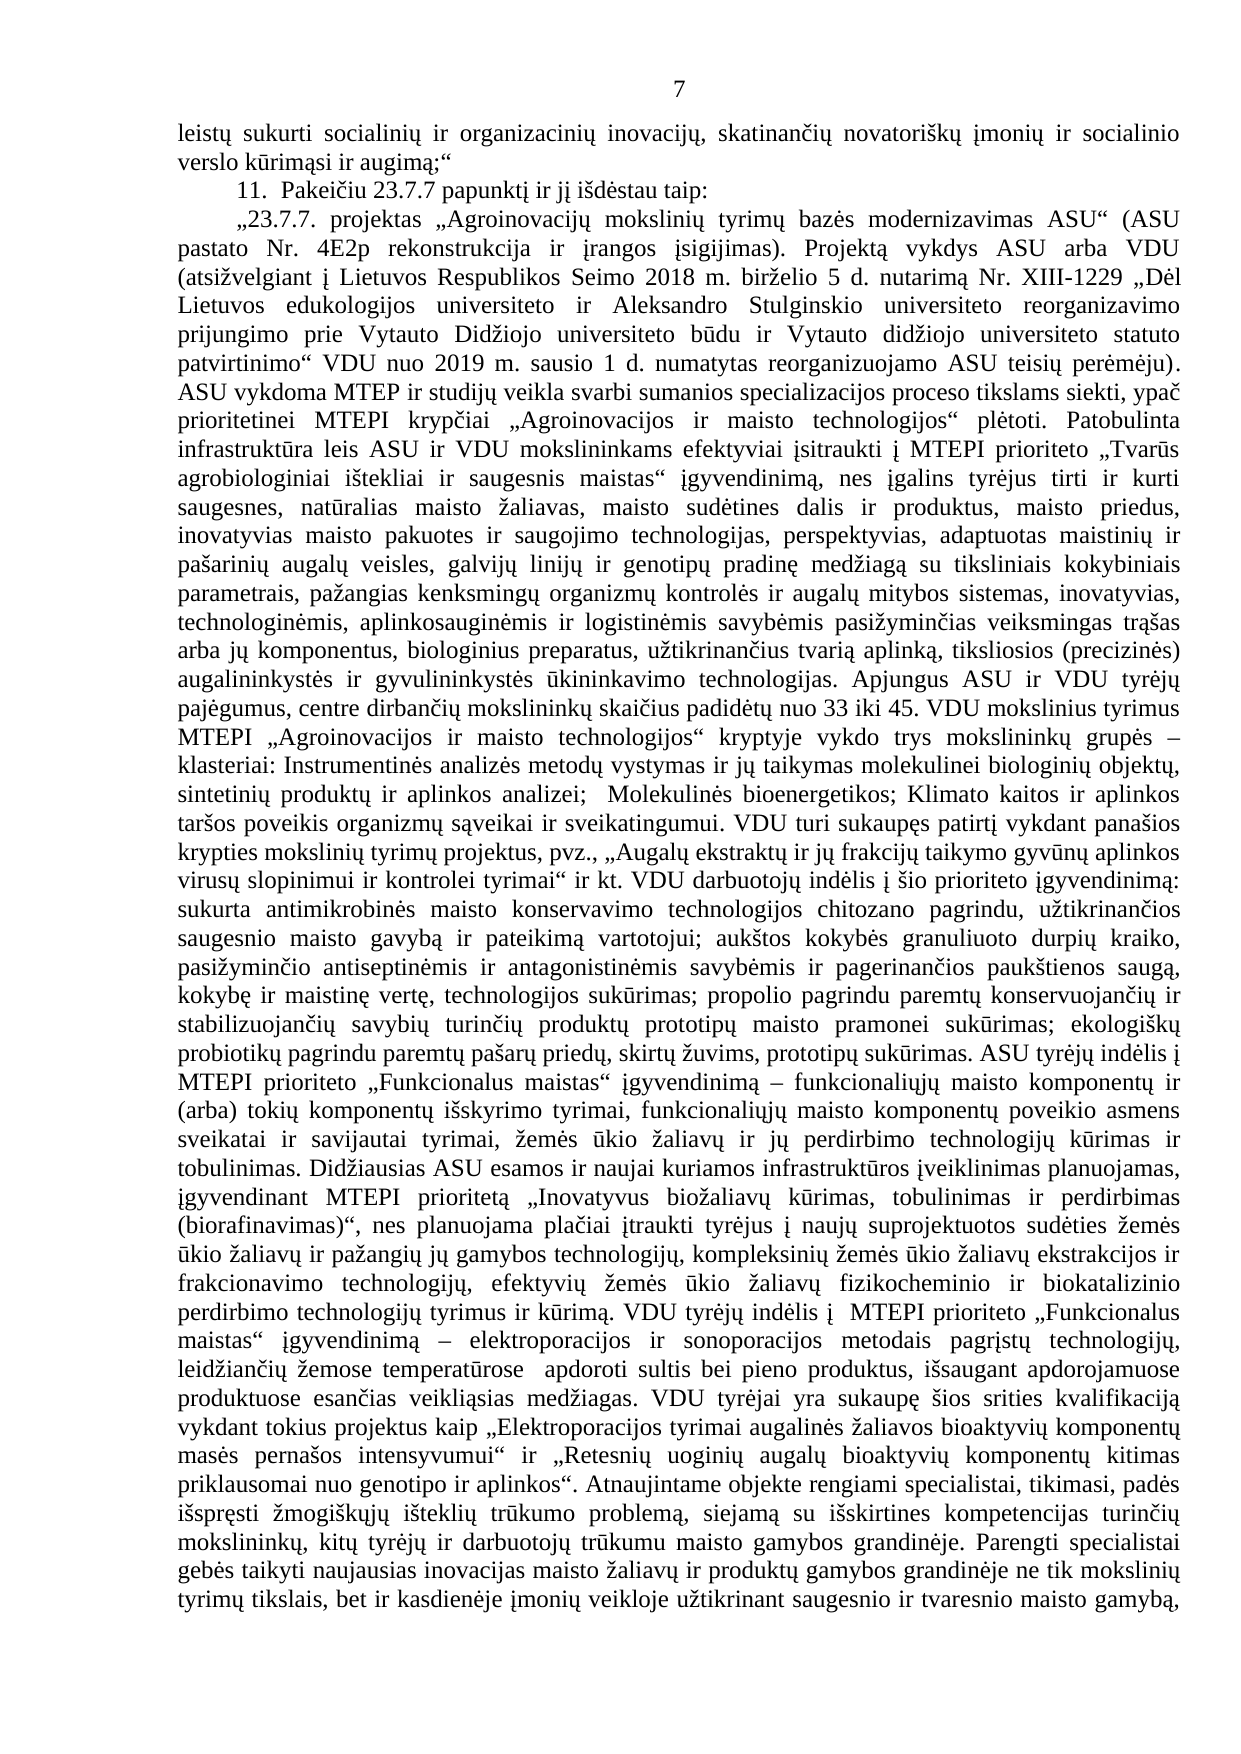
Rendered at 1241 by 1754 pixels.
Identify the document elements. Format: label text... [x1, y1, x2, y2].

text leistų sukurti socialinių ir organizacinių inovacijų, skatinančių novatoriškų įmonių ir socialinio verslo kūrimąsi ir augimą;“ [177, 118, 1181, 176]
text 11. Pakeičiu 23.7.7 papunktį ir jį išdėstau taip: [177, 176, 1181, 204]
text „23.7.7. projektas „Agroinovacijų mokslinių tyrimų bazės modernizavimas ASU“ (ASU pastato Nr. 4E2p rekonstrukcija ir įrangos įsigijimas). Projektą vykdys ASU arba VDU (atsižvelgiant į Lietuvos Respublikos Seimo 2018 m. birželio 5 d. nutarimą Nr. XIII-1229 „Dėl Lietuvos edukologijos universiteto ir Aleksandro Stulginskio universiteto reorganizavimo prijungimo prie Vytauto Didžiojo universiteto būdu ir Vytauto didžiojo universiteto statuto patvirtinimo“ VDU nuo 2019 m. sausio 1 d. numatytas reorganizuojamo ASU teisių perėmėju). ASU vykdoma MTEP ir studijų veikla svarbi sumanios specializacijos proceso tikslams siekti, ypač prioritetinei MTEPI krypčiai „Agroinovacijos ir maisto technologijos“ plėtoti. Patobulinta infrastruktūra leis ASU ir VDU mokslininkams efektyviai įsitraukti į MTEPI prioriteto „Tvarūs agrobiologiniai ištekliai ir saugesnis maistas“ įgyvendinimą, nes įgalins tyrėjus tirti ir kurti saugesnes, natūralias maisto žaliavas, maisto sudėtines dalis ir produktus, maisto priedus, inovatyvias maisto pakuotes ir saugojimo technologijas, perspektyvias, adaptuotas maistinių ir pašarinių augalų veisles, galvijų linijų ir genotipų pradinę medžiagą su tiksliniais kokybiniais parametrais, pažangias kenksmingų organizmų kontrolės ir augalų mitybos sistemas, inovatyvias, technologinėmis, aplinkosauginėmis ir logistinėmis savybėmis pasižyminčias veiksmingas trąšas arba jų komponentus, biologinius preparatus, užtikrinančius tvarią aplinką, tiksliosios (precizinės) augalininkystės ir gyvulininkystės ūkininkavimo technologijas. Apjungus ASU ir VDU tyrėjų pajėgumus, centre dirbančių mokslininkų skaičius padidėtų nuo 33 iki 45. VDU mokslinius tyrimus MTEPI „Agroinovacijos ir maisto technologijos“ kryptyje vykdo trys mokslininkų grupės – klasteriai: Instrumentinės analizės metodų vystymas ir jų taikymas molekulinei biologinių objektų, sintetinių produktų ir aplinkos analizei; Molekulinės bioenergetikos; Klimato kaitos ir aplinkos taršos poveikis organizmų sąveikai ir sveikatingumui. VDU turi sukaupęs patirtį vykdant panašios krypties mokslinių tyrimų projektus, pvz., „Augalų ekstraktų ir jų frakcijų taikymo gyvūnų aplinkos virusų slopinimui ir kontrolei tyrimai“ ir kt. VDU darbuotojų indėlis į šio prioriteto įgyvendinimą: sukurta antimikrobinės maisto konservavimo technologijos chitozano pagrindu, užtikrinančios saugesnio maisto gavybą ir pateikimą vartotojui; aukštos kokybės granuliuoto durpių kraiko, pasižyminčio antiseptinėmis ir antagonistinėmis savybėmis ir pagerinančios paukštienos saugą, kokybę ir maistinę vertę, technologijos sukūrimas; propolio pagrindu paremtų konservuojančių ir stabilizuojančių savybių turinčių produktų prototipų maisto pramonei sukūrimas; ekologiškų probiotikų pagrindu paremtų pašarų priedų, skirtų žuvims, prototipų sukūrimas. ASU tyrėjų indėlis į MTEPI prioriteto „Funkcionalus maistas“ įgyvendinimą – funkcionaliųjų maisto komponentų ir (arba) tokių komponentų išskyrimo tyrimai, funkcionaliųjų maisto komponentų poveikio asmens sveikatai ir savijautai tyrimai, žemės ūkio žaliavų ir jų perdirbimo technologijų kūrimas ir tobulinimas. Didžiausias ASU esamos ir naujai kuriamos infrastruktūros įveiklinimas planuojamas, įgyvendinant MTEPI prioritetą „Inovatyvus biožaliavų kūrimas, tobulinimas ir perdirbimas (biorafinavimas)“, nes planuojama plačiai įtraukti tyrėjus į naujų suprojektuotos sudėties žemės ūkio žaliavų ir pažangių jų gamybos technologijų, kompleksinių žemės ūkio žaliavų ekstrakcijos ir frakcionavimo technologijų, efektyvių žemės ūkio žaliavų fizikocheminio ir biokatalizinio perdirbimo technologijų tyrimus ir kūrimą. VDU tyrėjų indėlis į MTEPI prioriteto „Funkcionalus maistas“ įgyvendinimą – elektroporacijos ir sonoporacijos metodais pagrįstų technologijų, leidžiančių žemose temperatūrose apdoroti sultis bei pieno produktus, išsaugant apdorojamuose produktuose esančias veikliąsias medžiagas. VDU tyrėjai yra sukaupę šios srities kvalifikaciją vykdant tokius projektus kaip „Elektroporacijos tyrimai augalinės žaliavos bioaktyvių komponentų masės pernašos intensyvumui“ ir „Retesnių uoginių augalų bioaktyvių komponentų kitimas priklausomai nuo genotipo ir aplinkos“. Atnaujintame objekte rengiami specialistai, tikimasi, padės išspręsti žmogiškųjų išteklių trūkumo problemą, siejamą su išskirtines kompetencijas turinčių mokslininkų, kitų tyrėjų ir darbuotojų trūkumu maisto gamybos grandinėje. Parengti specialistai gebės taikyti naujausias inovacijas maisto žaliavų ir produktų gamybos grandinėje ne tik mokslinių tyrimų tikslais, bet ir kasdienėje įmonių veikloje užtikrinant saugesnio ir tvaresnio maisto gamybą, [177, 204, 1181, 1613]
